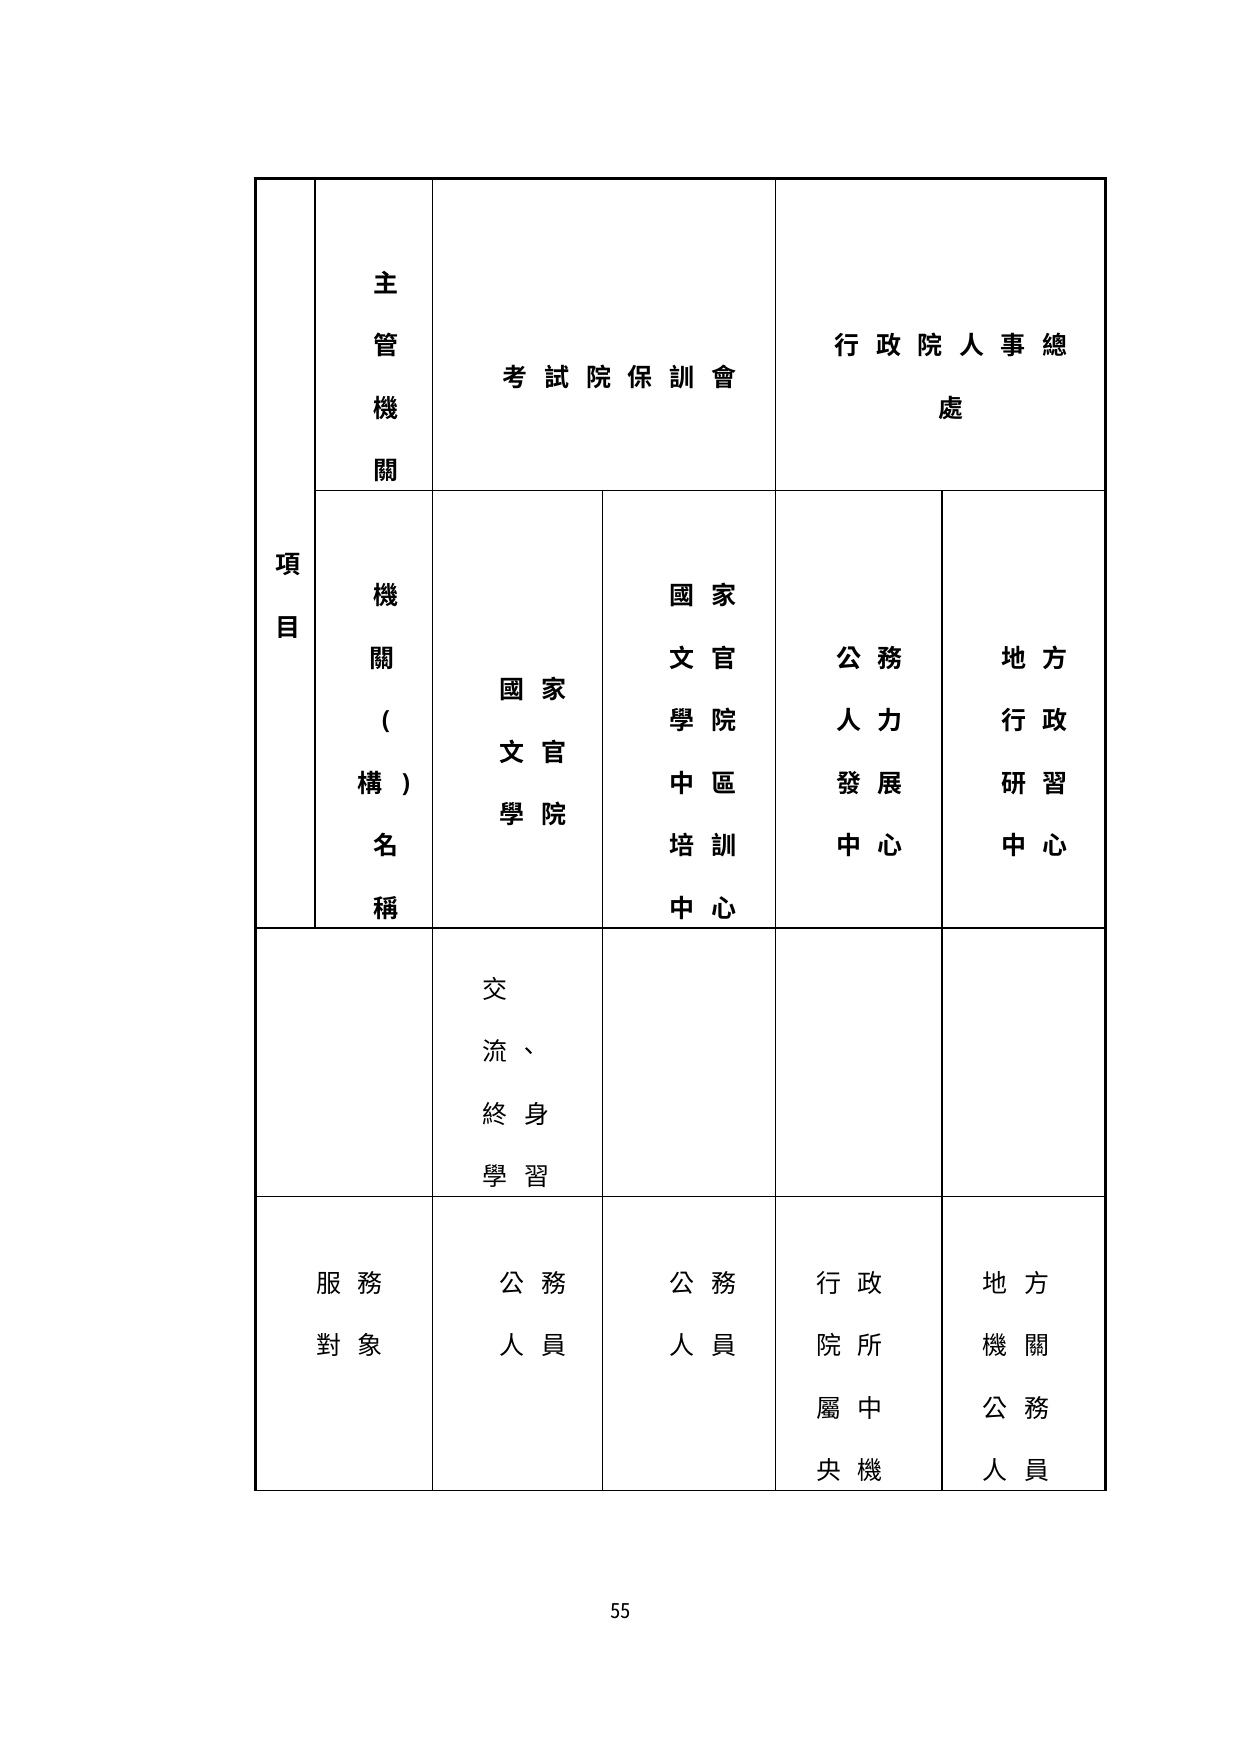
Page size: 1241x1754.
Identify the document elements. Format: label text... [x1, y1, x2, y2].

table_header 考試院保訓會 [433, 180, 775, 490]
table_header 行政院人事總處 [776, 180, 1104, 490]
table_cell 公務人員 [603, 1197, 775, 1490]
table_cell 服務對象 [257, 1197, 432, 1490]
table_cell 公務人員 [433, 1197, 602, 1490]
table_cell 國家文官學院中區培訓中心 [603, 491, 775, 927]
table_cell 機關(構)名稱 [316, 491, 432, 927]
table_cell 國家文官學院 [433, 491, 602, 927]
table_cell [603, 929, 775, 1196]
table_cell [776, 929, 941, 1196]
table_header 主管機關 [316, 180, 432, 490]
table_cell 地方行政 研習中心 [943, 491, 1104, 927]
table_cell 行政院所屬中央機 [776, 1197, 941, 1490]
table_header 項目 [257, 180, 314, 927]
table_cell 地方機關公務人員 [943, 1197, 1104, 1490]
table_cell 公務人力 發展中心 [776, 491, 941, 927]
table_cell [943, 929, 1104, 1196]
table_cell 交流、終身學習 [433, 929, 602, 1196]
table_cell [257, 929, 432, 1196]
